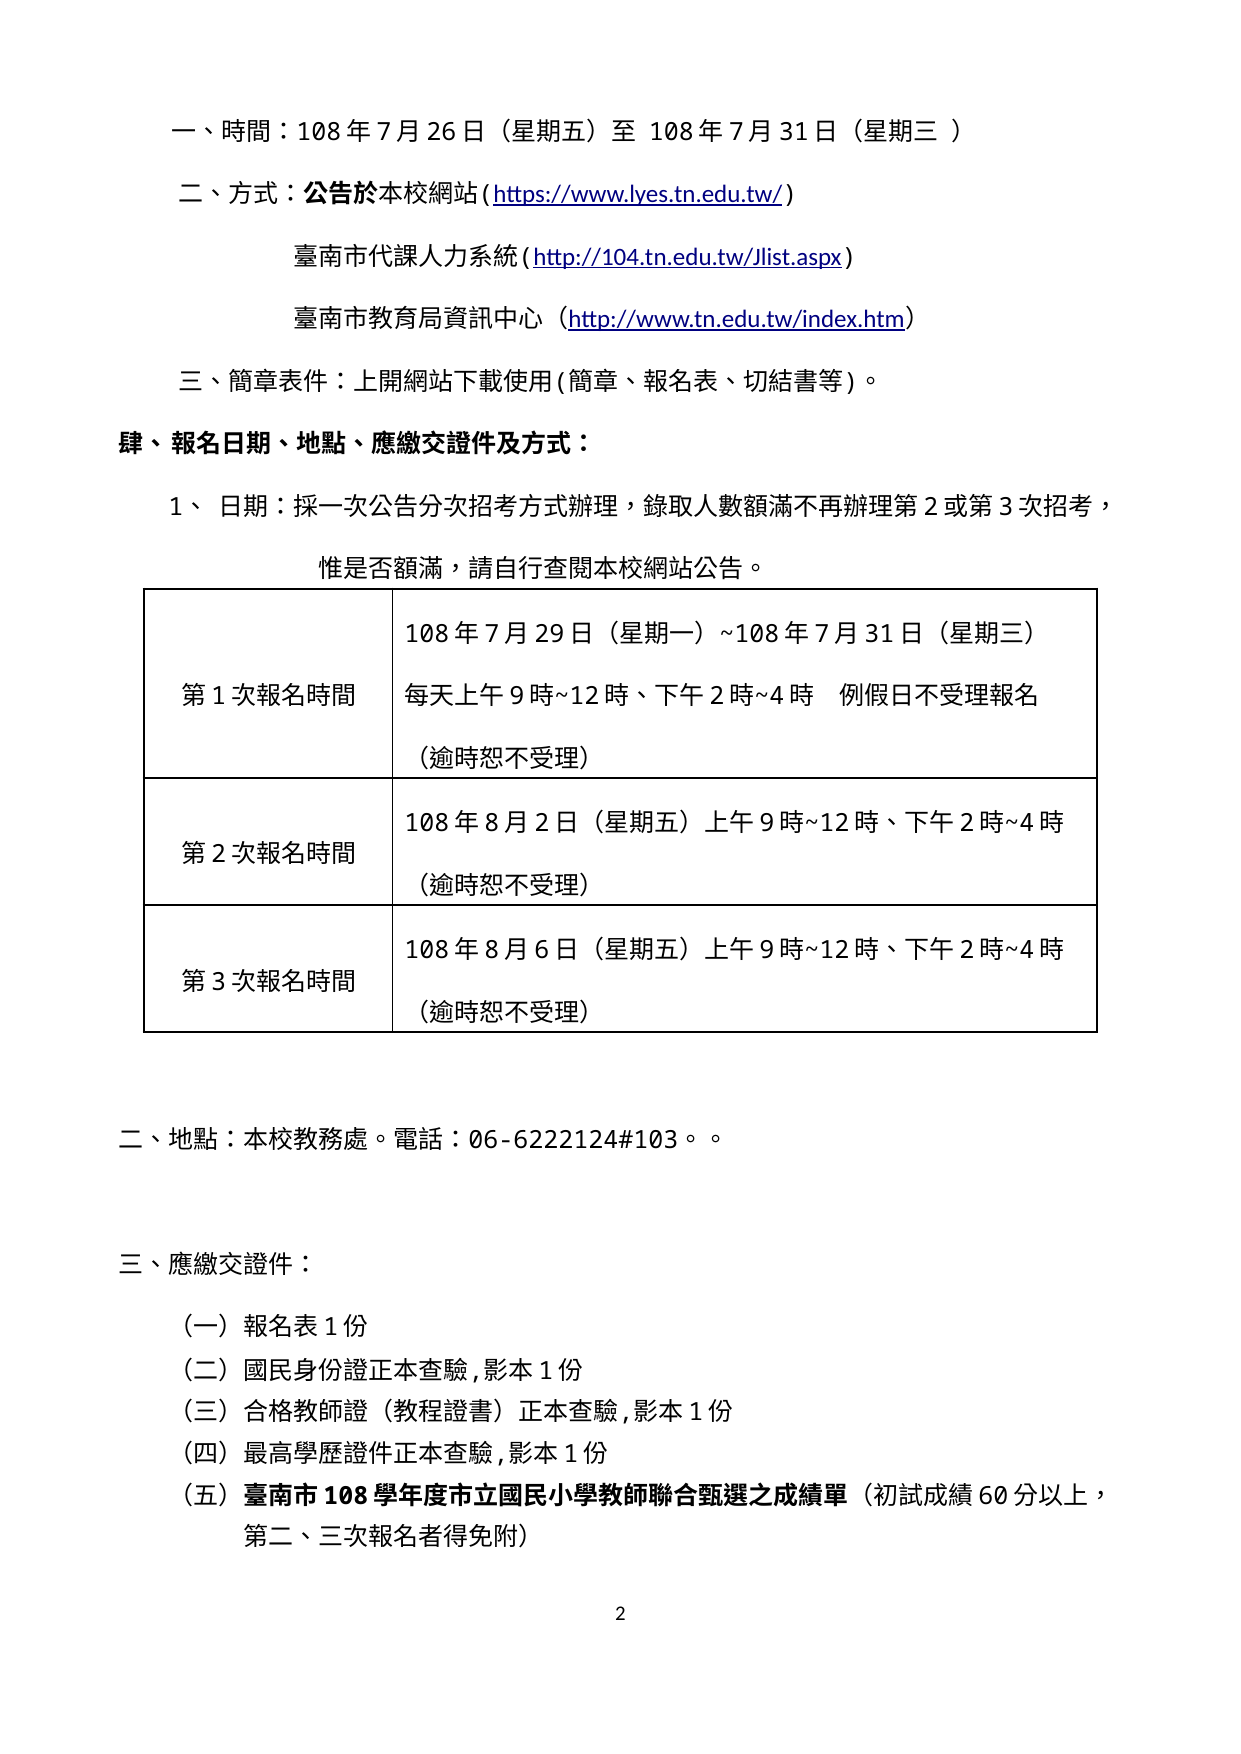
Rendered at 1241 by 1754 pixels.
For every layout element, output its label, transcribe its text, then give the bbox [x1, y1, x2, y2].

text （四）最高學歷證件正本查驗,影本1份 [118, 1429, 1122, 1471]
table_cell 108年8月6日（星期五）上午9時~12時、下午2時~4時 （逾時恕不受理） [393, 906, 1096, 1031]
text 二、地點：本校教務處。電話：06-6222124#103。。 [118, 1096, 1122, 1158]
text 二、方式：公告於本校網站(https://www.lyes.tn.edu.tw/) [118, 150, 1122, 212]
text 一、時間：108年7月26日（星期五）至 108年7月31日（星期三 ） [171, 87, 1122, 150]
text 臺南市教育局資訊中心（http://www.tn.edu.tw/index.htm） [281, 275, 1122, 337]
table_cell 第2次報名時間 [145, 779, 392, 904]
table_cell 108年8月2日（星期五）上午9時~12時、下午2時~4時 （逾時恕不受理） [393, 779, 1096, 904]
text （一）報名表1份 [118, 1283, 1122, 1346]
list 報名日期、地點、應繳交證件及方式： [118, 400, 1122, 462]
text 惟是否額滿，請自行查閱本校網站公告。 [168, 525, 1122, 587]
text （三）合格教師證（教程證書）正本查驗,影本1份 [118, 1387, 1122, 1429]
list 日期：採一次公告分次招考方式辦理，錄取人數額滿不再辦理第2或第3次招考， [168, 462, 1122, 525]
table_header 108年7月29日（星期一）~108年7月31日（星期三） 每天上午9時~12時、下午2時~4時 例假日不受理報名 （逾時恕不受理） [393, 590, 1096, 777]
text （二）國民身份證正本查驗,影本1份 [118, 1346, 1122, 1387]
table_cell 第3次報名時間 [145, 906, 392, 1031]
text 三、應繳交證件： [118, 1221, 1122, 1283]
text 臺南市代課人力系統(http://104.tn.edu.tw/Jlist.aspx) [118, 212, 1122, 275]
text （五）臺南市108學年度市立國民小學教師聯合甄選之成績單（初試成績60分以上，第二、三次報名者得免附） [168, 1471, 1122, 1554]
table_header 第1次報名時間 [145, 590, 392, 777]
text 三、簡章表件：上開網站下載使用(簡章、報名表、切結書等)。 [118, 337, 1122, 400]
